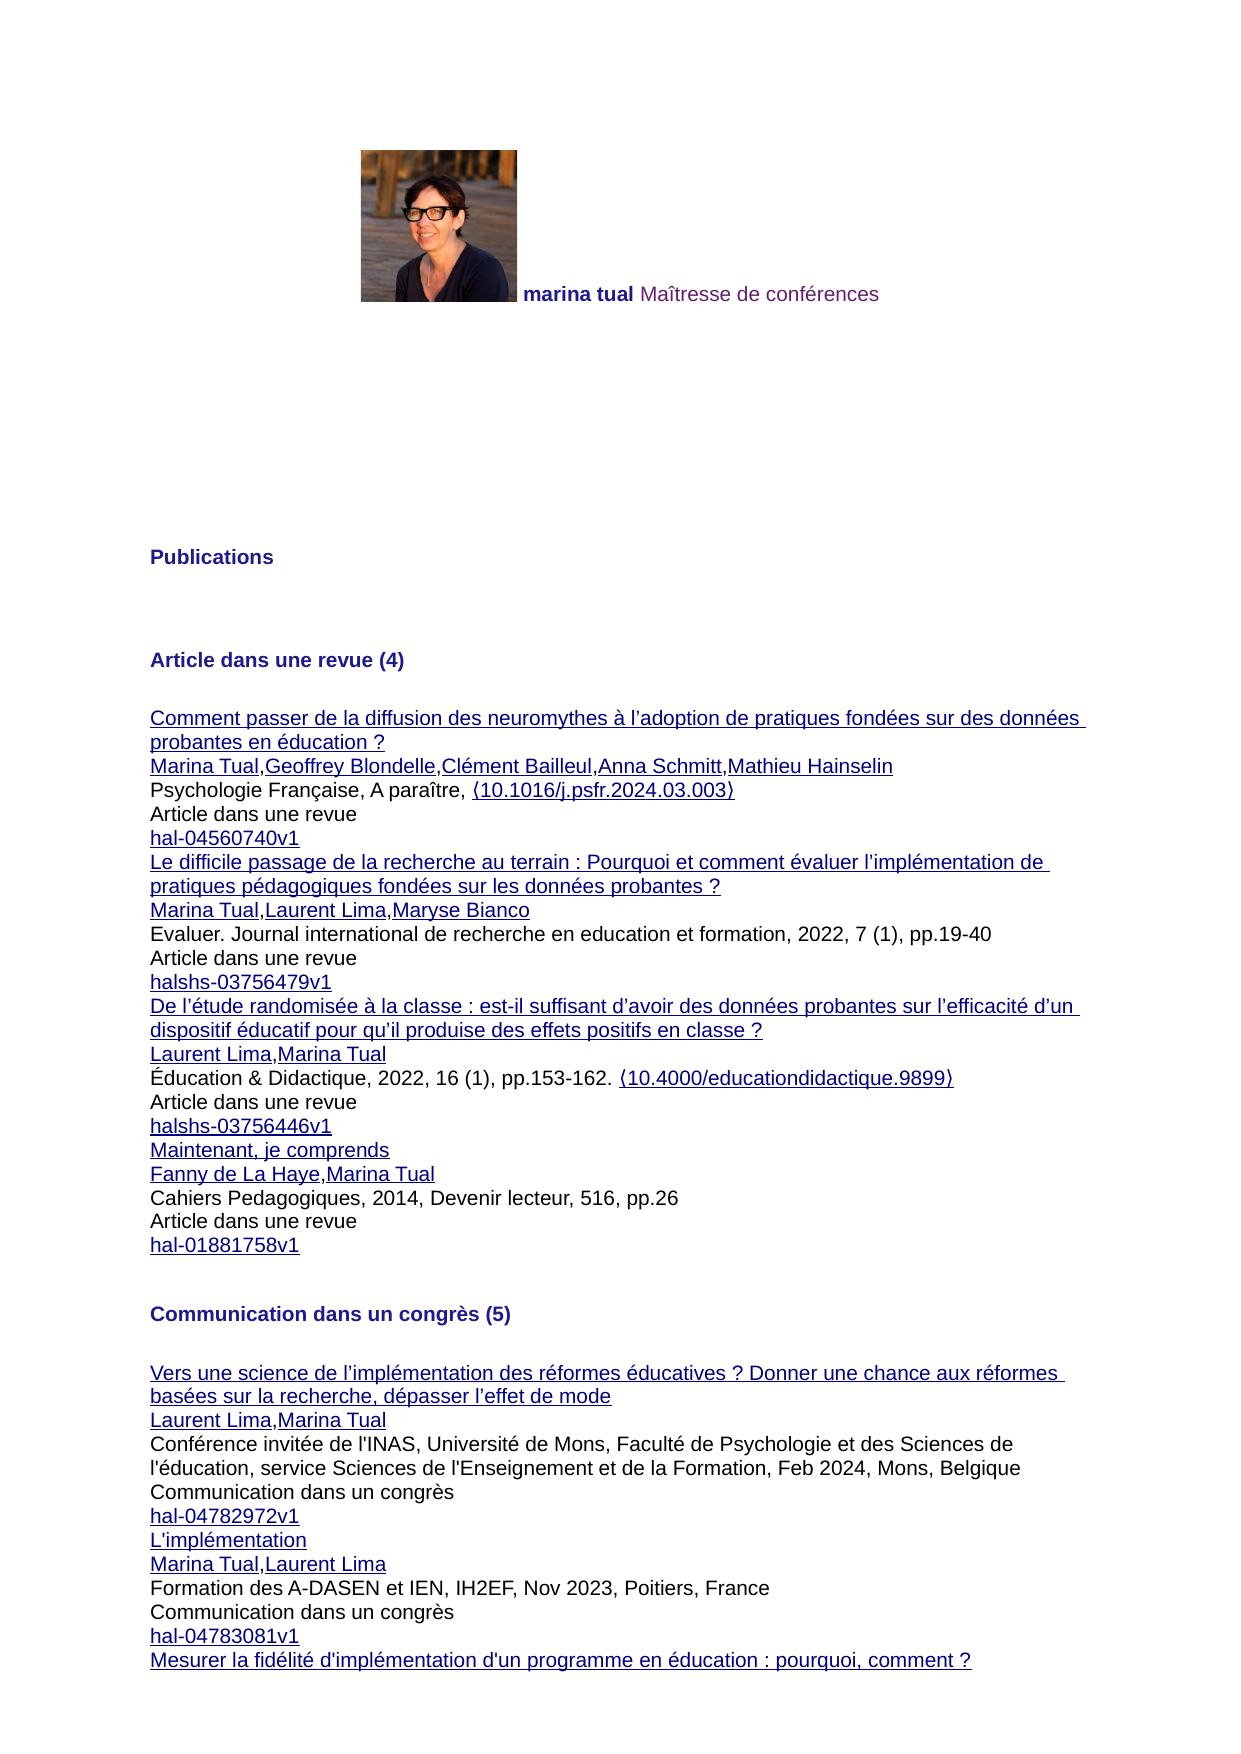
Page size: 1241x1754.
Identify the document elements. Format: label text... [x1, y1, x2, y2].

table_cell L'implémentation Marina Tual,Laurent Lima Formation des A-DASEN et IEN, IH2EF, Nov 2023, Poitiers, France Communication dans un congrès hal-04783081v1 [150, 1528, 1090, 1648]
table_cell Le difficile passage de la recherche au terrain : Pourquoi et comment évaluer l’implémentation de pratiques pédagogiques fondées sur les données probantes ? Marina Tual,Laurent Lima,Maryse Bianco Evaluer. Journal international de recherche en education et formation, 2022, 7 (1), pp.19-40 Article dans une revue halshs-03756479v1 [150, 850, 1090, 994]
picture [360, 150, 518, 302]
table_header Vers une science de l’implémentation des réformes éducatives ? Donner une chance aux réformes basées sur la recherche, dépasser l’effet de mode Laurent Lima,Marina Tual Conférence invitée de l'INAS, Université de Mons, Faculté de Psychologie et des Sciences de l'éducation, service Sciences de l'Enseignement et de la Formation, Feb 2024, Mons, Belgique Communication dans un congrès hal-04782972v1 [150, 1360, 1090, 1528]
subtitle Publications [150, 545, 1090, 569]
subtitle Article dans une revue (4) [150, 648, 1090, 672]
table_cell Mesurer la fidélité d'implémentation d'un programme en éducation : pourquoi, comment ? [150, 1648, 1090, 1672]
subtitle Communication dans un congrès (5) [150, 1302, 1090, 1326]
subtitle marina tual Maîtresse de conférences [150, 150, 1090, 306]
table_header Comment passer de la diffusion des neuromythes à l’adoption de pratiques fondées sur des données probantes en éducation ? Marina Tual,Geoffrey Blondelle,Clément Bailleul,Anna Schmitt,Mathieu Hainselin Psychologie Française, A paraître, ⟨10.1016/j.psfr.2024.03.003⟩ Article dans une revue hal-04560740v1 [150, 706, 1090, 850]
table_cell De l’étude randomisée à la classe : est-il suffisant d’avoir des données probantes sur l’efficacité d’un dispositif éducatif pour qu’il produise des effets positifs en classe ? Laurent Lima,Marina Tual Éducation & Didactique, 2022, 16 (1), pp.153-162. ⟨10.4000/educationdidactique.9899⟩ Article dans une revue halshs-03756446v1 [150, 994, 1090, 1137]
table_cell Maintenant, je comprends Fanny de La Haye,Marina Tual Cahiers Pedagogiques, 2014, Devenir lecteur, 516, pp.26 Article dans une revue hal-01881758v1 [150, 1138, 1090, 1257]
